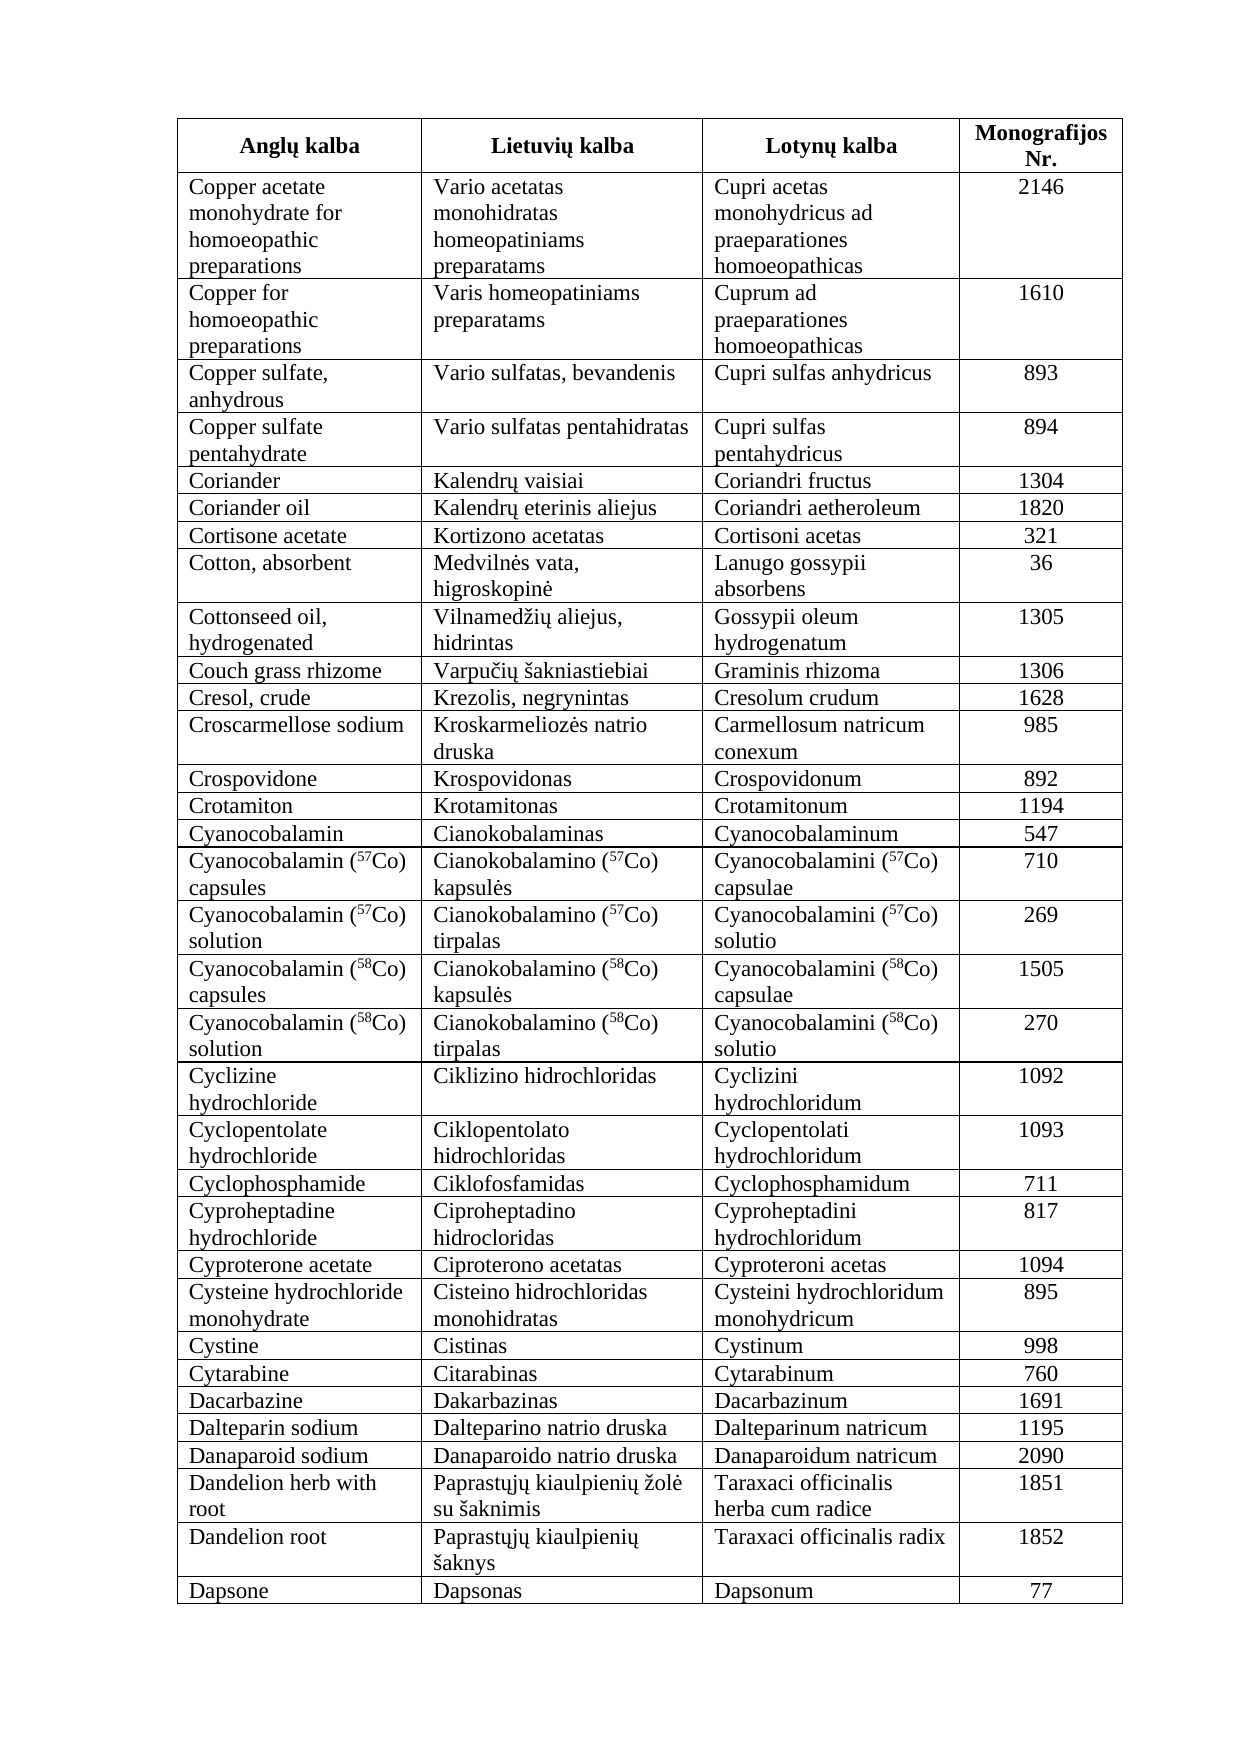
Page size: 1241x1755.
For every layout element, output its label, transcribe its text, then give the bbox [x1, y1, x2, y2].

table_cell 547 [960, 820, 1122, 846]
table_cell Dapsonum [703, 1577, 959, 1603]
table_header Anglų kalba [178, 119, 421, 172]
table_cell 985 [960, 711, 1122, 764]
table_cell 1628 [960, 684, 1122, 710]
table_cell Cysteine hydrochloride monohydrate [178, 1279, 421, 1331]
table_cell 1195 [960, 1414, 1122, 1441]
table_cell Carmellosum natricum conexum [703, 711, 959, 764]
table_cell Coriandri fructus [703, 467, 959, 493]
table_cell Cytarabinum [703, 1360, 959, 1386]
table_cell Crospovidone [178, 765, 421, 792]
table_cell Ciklizino hidrochloridas [422, 1063, 702, 1115]
table_cell 1820 [960, 494, 1122, 521]
table_cell Dacarbazinum [703, 1387, 959, 1413]
table_cell Cyproheptadini hydrochloridum [703, 1197, 959, 1250]
table_cell Krezolis, negrynintas [422, 684, 702, 710]
table_cell Ciklofosfamidas [422, 1170, 702, 1196]
table_cell 270 [960, 1009, 1122, 1061]
table_cell 711 [960, 1170, 1122, 1196]
table_cell Copper sulfate, anhydrous [178, 360, 421, 412]
table_cell Vario sulfatas pentahidratas [422, 413, 702, 466]
table_cell Vilnamedžių aliejus, hidrintas [422, 603, 702, 656]
table_cell 1610 [960, 279, 1122, 358]
table_cell Dacarbazine [178, 1387, 421, 1413]
table_cell Varis homeopatiniams preparatams [422, 279, 702, 358]
table_cell Dapsone [178, 1577, 421, 1603]
table_cell Cyanocobalamin (57Co) capsules [178, 848, 421, 900]
table_cell Cupri acetas monohydricus ad praeparationes homoeopathicas [703, 173, 959, 278]
table_cell Paprastųjų kiaulpienių šaknys [422, 1523, 702, 1576]
table_cell Cyanocobalamini (58Co) solutio [703, 1009, 959, 1061]
table_cell Copper sulfate pentahydrate [178, 413, 421, 466]
table_cell Cyanocobalaminum [703, 820, 959, 846]
table_cell Cysteini hydrochloridum monohydricum [703, 1279, 959, 1331]
table_cell Cystine [178, 1332, 421, 1358]
table_cell Crotamiton [178, 793, 421, 819]
table_cell 1505 [960, 955, 1122, 1008]
table_cell 1851 [960, 1469, 1122, 1522]
table_cell Coriander oil [178, 494, 421, 521]
table_cell Cotton, absorbent [178, 549, 421, 602]
table_cell 1092 [960, 1063, 1122, 1115]
table_cell Cyanocobalamin (57Co) solution [178, 901, 421, 954]
table_cell Cyanocobalamin [178, 820, 421, 846]
table_cell Cyanocobalamini (57Co) solutio [703, 901, 959, 954]
table_cell Dalteparinum natricum [703, 1414, 959, 1441]
table_cell 2090 [960, 1442, 1122, 1468]
table_cell Cyclophosphamidum [703, 1170, 959, 1196]
table_cell Copper for homoeopathic preparations [178, 279, 421, 358]
table_cell Cianokobalamino (57Co) tirpalas [422, 901, 702, 954]
table_cell Cianokobalamino (58Co) kapsulės [422, 955, 702, 1008]
table_cell Cyclophosphamide [178, 1170, 421, 1196]
table_cell Danaparoid sodium [178, 1442, 421, 1468]
table_cell Graminis rhizoma [703, 657, 959, 683]
table_header Lotynų kalba [703, 119, 959, 172]
table_cell Vario acetatas monohidratas homeopatiniams preparatams [422, 173, 702, 278]
table_cell Varpučių šakniastiebiai [422, 657, 702, 683]
table_cell 893 [960, 360, 1122, 412]
table_cell Cyproterone acetate [178, 1251, 421, 1277]
table_cell 1852 [960, 1523, 1122, 1576]
table_cell Cystinum [703, 1332, 959, 1358]
table_cell Ciproheptadino hidrocloridas [422, 1197, 702, 1250]
table_cell Crotamitonum [703, 793, 959, 819]
table_cell 1194 [960, 793, 1122, 819]
table_cell Cortisone acetate [178, 522, 421, 548]
table_cell 77 [960, 1577, 1122, 1603]
table_cell Cytarabine [178, 1360, 421, 1386]
table_cell Cistinas [422, 1332, 702, 1358]
table_cell Cottonseed oil, hydrogenated [178, 603, 421, 656]
table_cell Dalteparin sodium [178, 1414, 421, 1441]
table_cell Cresolum crudum [703, 684, 959, 710]
table_cell Gossypii oleum hydrogenatum [703, 603, 959, 656]
table_cell Lanugo gossypii absorbens [703, 549, 959, 602]
table_cell Cupri sulfas pentahydricus [703, 413, 959, 466]
table_cell Croscarmellose sodium [178, 711, 421, 764]
table_cell Cianokobalamino (58Co) tirpalas [422, 1009, 702, 1061]
table_cell 998 [960, 1332, 1122, 1358]
table_cell Cyanocobalamin (58Co) capsules [178, 955, 421, 1008]
table_cell Dandelion herb with root [178, 1469, 421, 1522]
table_cell Ciproterono acetatas [422, 1251, 702, 1277]
table_cell Krospovidonas [422, 765, 702, 792]
table_cell 1306 [960, 657, 1122, 683]
table_cell 710 [960, 848, 1122, 900]
table_cell 894 [960, 413, 1122, 466]
table_cell Cyproteroni acetas [703, 1251, 959, 1277]
table_cell 1691 [960, 1387, 1122, 1413]
table_cell 892 [960, 765, 1122, 792]
table_cell Cyproheptadine hydrochloride [178, 1197, 421, 1250]
table_cell Cyclopentolate hydrochloride [178, 1116, 421, 1169]
table_cell Cyanocobalamini (57Co) capsulae [703, 848, 959, 900]
table_cell Kalendrų eterinis aliejus [422, 494, 702, 521]
table_cell Cresol, crude [178, 684, 421, 710]
table_cell 760 [960, 1360, 1122, 1386]
table_cell Coriander [178, 467, 421, 493]
table_cell 817 [960, 1197, 1122, 1250]
table_cell Cyclopentolati hydrochloridum [703, 1116, 959, 1169]
table_cell Dalteparino natrio druska [422, 1414, 702, 1441]
table_cell Dakarbazinas [422, 1387, 702, 1413]
table_cell Cyanocobalamini (58Co) capsulae [703, 955, 959, 1008]
table_cell Paprastųjų kiaulpienių žolė su šaknimis [422, 1469, 702, 1522]
table_cell Taraxaci officinalis herba cum radice [703, 1469, 959, 1522]
table_cell 1094 [960, 1251, 1122, 1277]
table_cell Coriandri aetheroleum [703, 494, 959, 521]
table_cell Kroskarmeliozės natrio druska [422, 711, 702, 764]
table_cell Kalendrų vaisiai [422, 467, 702, 493]
table_cell 1305 [960, 603, 1122, 656]
table_cell 36 [960, 549, 1122, 602]
table_cell 895 [960, 1279, 1122, 1331]
table_cell Krotamitonas [422, 793, 702, 819]
table_cell Copper acetate monohydrate for homoeopathic preparations [178, 173, 421, 278]
table_cell Cianokobalaminas [422, 820, 702, 846]
table_cell 2146 [960, 173, 1122, 278]
table_cell Cisteino hidrochloridas monohidratas [422, 1279, 702, 1331]
table_cell Danaparoidum natricum [703, 1442, 959, 1468]
table_cell Ciklopentolato hidrochloridas [422, 1116, 702, 1169]
table_cell Vario sulfatas, bevandenis [422, 360, 702, 412]
table_cell Cupri sulfas anhydricus [703, 360, 959, 412]
table_cell Cyclizini hydrochloridum [703, 1063, 959, 1115]
table_cell Couch grass rhizome [178, 657, 421, 683]
table_cell Cianokobalamino (57Co) kapsulės [422, 848, 702, 900]
table_cell 1093 [960, 1116, 1122, 1169]
table_header Monografijos Nr. [960, 119, 1122, 172]
table_cell Cyanocobalamin (58Co) solution [178, 1009, 421, 1061]
table_cell Cyclizine hydrochloride [178, 1063, 421, 1115]
table_cell Dapsonas [422, 1577, 702, 1603]
table_cell Cuprum ad praeparationes homoeopathicas [703, 279, 959, 358]
table_cell Danaparoido natrio druska [422, 1442, 702, 1468]
table_cell Dandelion root [178, 1523, 421, 1576]
table_cell Cortisoni acetas [703, 522, 959, 548]
table_cell Kortizono acetatas [422, 522, 702, 548]
table_header Lietuvių kalba [422, 119, 702, 172]
table_cell Crospovidonum [703, 765, 959, 792]
table_cell Medvilnės vata, higroskopinė [422, 549, 702, 602]
table_cell 269 [960, 901, 1122, 954]
table_cell Taraxaci officinalis radix [703, 1523, 959, 1576]
table_cell 1304 [960, 467, 1122, 493]
table_cell 321 [960, 522, 1122, 548]
table_cell Citarabinas [422, 1360, 702, 1386]
